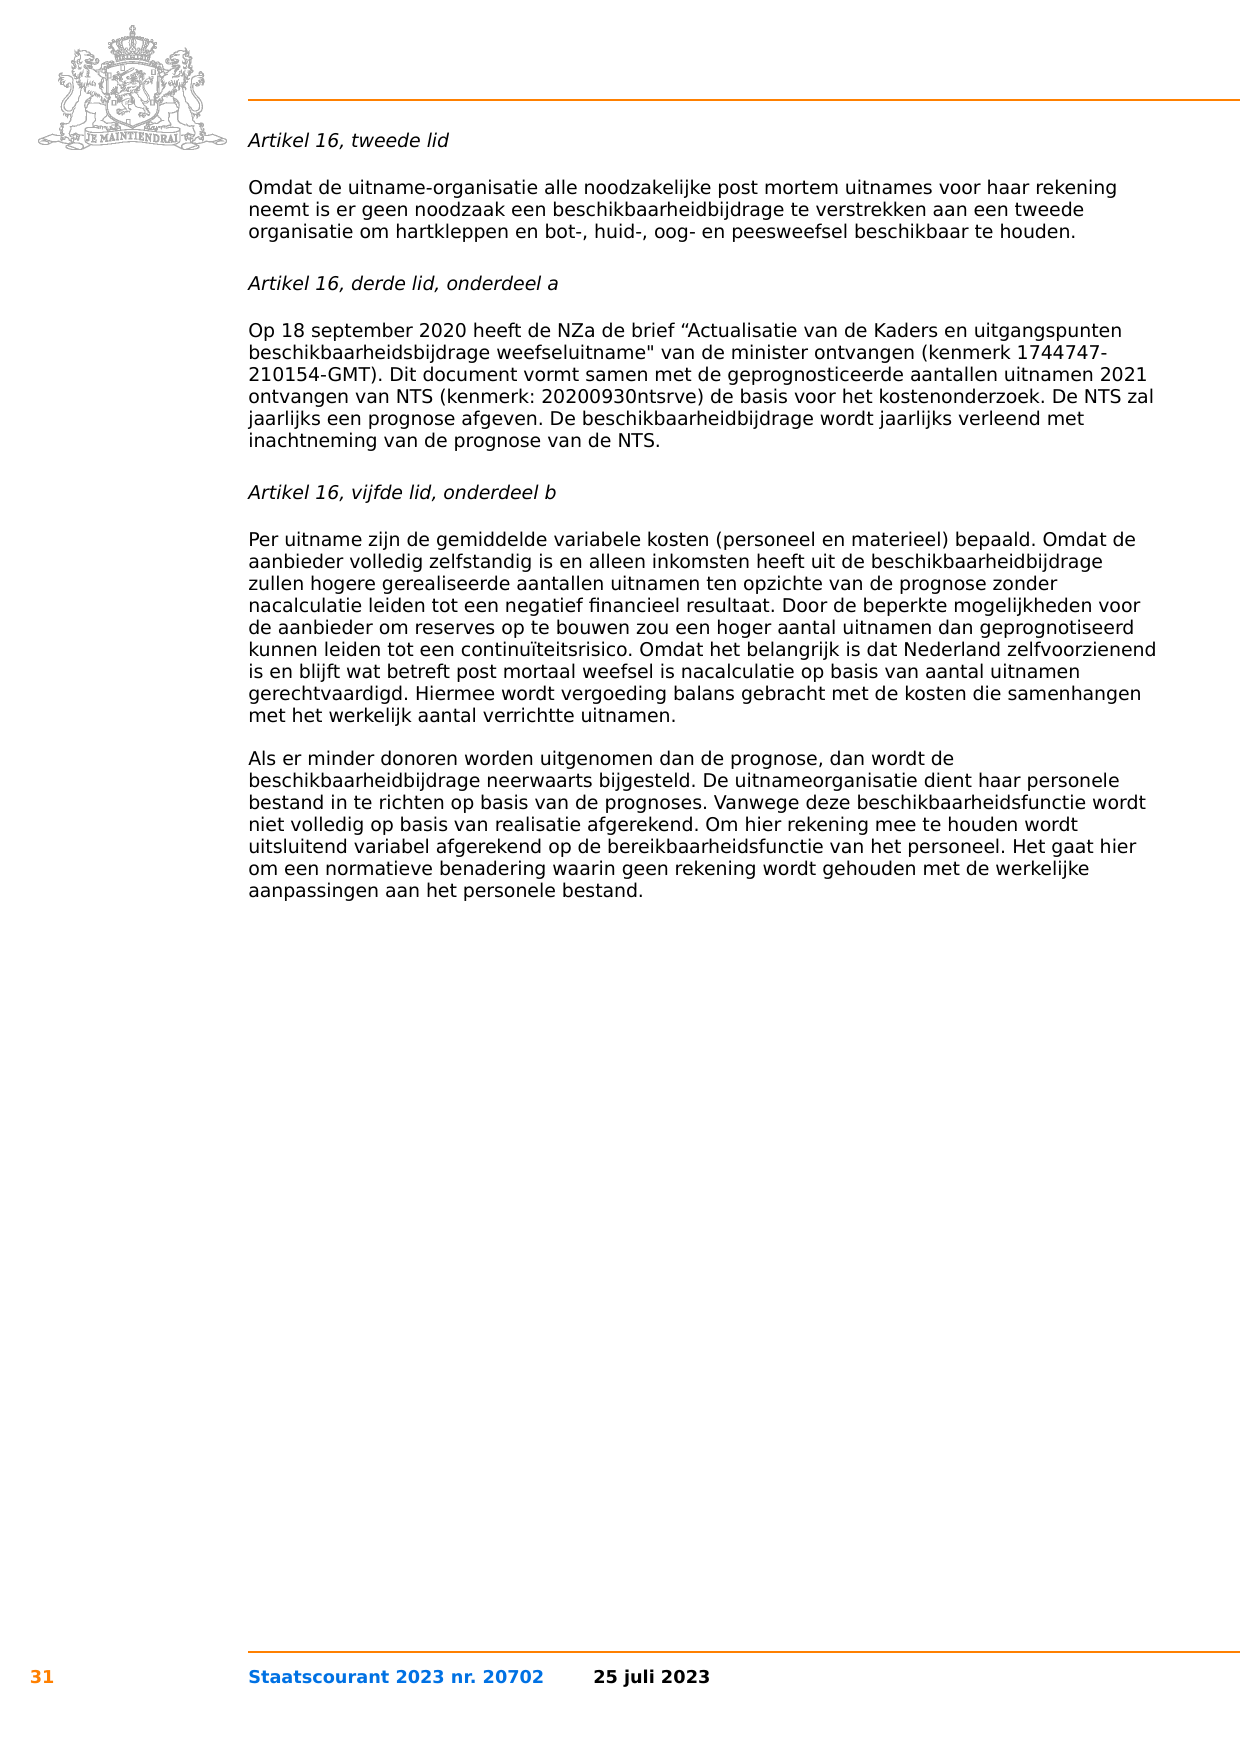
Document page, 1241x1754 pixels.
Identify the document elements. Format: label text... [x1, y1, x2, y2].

picture [38, 25, 227, 150]
text Per uitname zijn de gemiddelde variabele kosten (personeel en materieel) bepaald. Omdat de aanbieder volledig zelfstandig is en alleen inkomsten heeft uit de beschikbaarheidbijdrage zullen hogere gerealiseerde aantallen uitnamen ten opzichte van de prognose zonder nacalculatie leiden tot een negatief financieel resultaat. Door de beperkte mogelijkheden voor de aanbieder om reserves op te bouwen zou een hoger aantal uitnamen dan geprognotiseerd kunnen leiden tot een continuïteitsrisico. Omdat het belangrijk is dat Nederland zelfvoorzienend is en blijft wat betreft post mortaal weefsel is nacalculatie op basis van aantal uitnamen gerechtvaardigd. Hiermee wordt vergoeding balans gebracht met de kosten die samenhangen met het werkelijk aantal verrichtte uitnamen. [248, 529, 1163, 726]
subtitle Artikel 16, derde lid, onderdeel a [248, 273, 1163, 295]
text Als er minder donoren worden uitgenomen dan de prognose, dan wordt de beschikbaarheidbijdrage neerwaarts bijgesteld. De uitnameorganisatie dient haar personele bestand in te richten op basis van de prognoses. Vanwege deze beschikbaarheidsfunctie wordt niet volledig op basis van realisatie afgerekend. Om hier rekening mee te houden wordt uitsluitend variabel afgerekend op de bereikbaarheidsfunctie van het personeel. Het gaat hier om een normatieve benadering waarin geen rekening wordt gehouden met de werkelijke aanpassingen aan het personele bestand. [248, 748, 1163, 902]
subtitle Artikel 16, vijfde lid, onderdeel b [248, 482, 1163, 504]
text Omdat de uitname-organisatie alle noodzakelijke post mortem uitnames voor haar rekening neemt is er geen noodzaak een beschikbaarheidbijdrage te verstrekken aan een tweede organisatie om hartkleppen en bot-, huid-, oog- en peesweefsel beschikbaar te houden. [248, 177, 1163, 243]
subtitle Artikel 16, tweede lid [248, 130, 1163, 152]
text Op 18 september 2020 heeft de NZa de brief “Actualisatie van de Kaders en uitgangspunten beschikbaarheidsbijdrage weefseluitname" van de minister ontvangen (kenmerk 1744747-210154-GMT). Dit document vormt samen met de geprognosticeerde aantallen uitnamen 2021 ontvangen van NTS (kenmerk: 20200930ntsrve) de basis voor het kostenonderzoek. De NTS zal jaarlijks een prognose afgeven. De beschikbaarheidbijdrage wordt jaarlijks verleend met inachtneming van de prognose van de NTS. [248, 320, 1163, 452]
